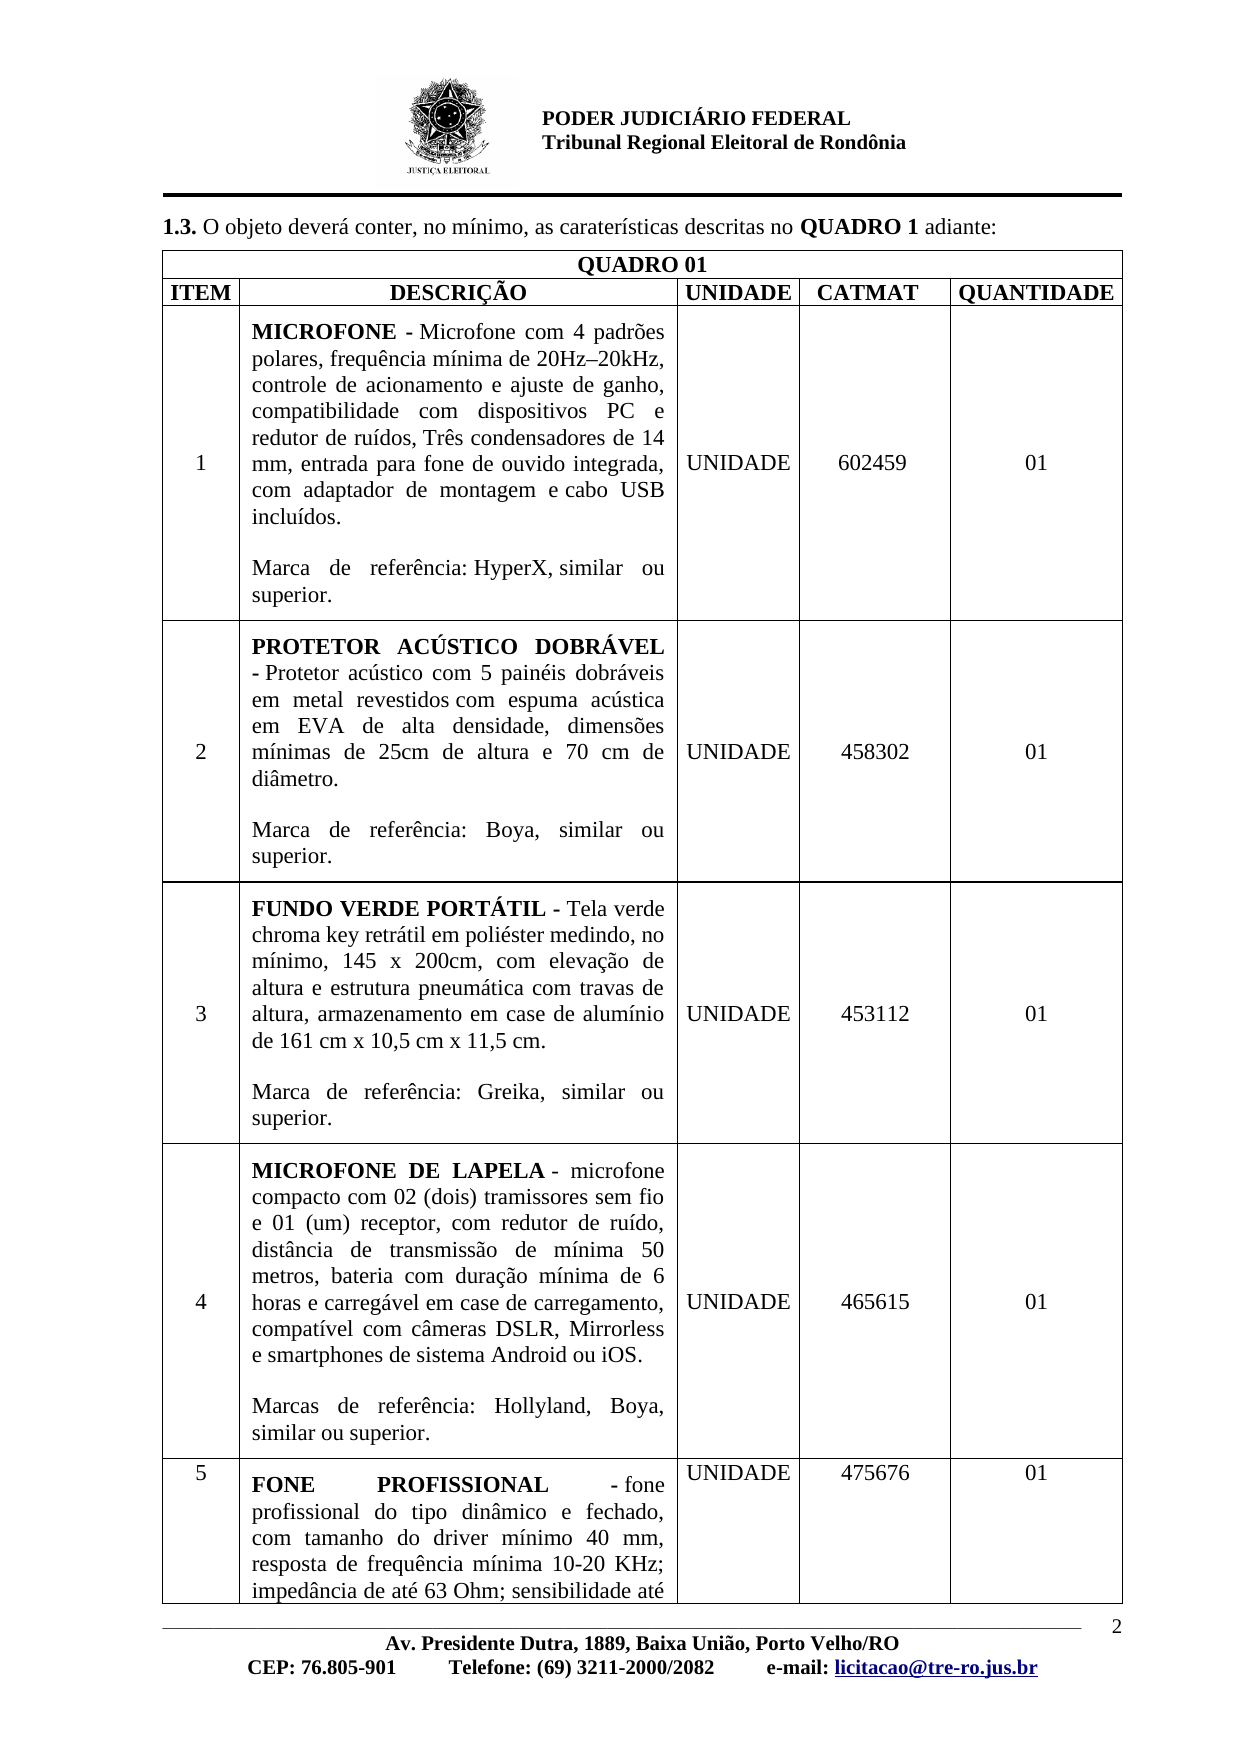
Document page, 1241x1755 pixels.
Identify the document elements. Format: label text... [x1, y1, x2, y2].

table_cell UNIDADE [678, 306, 799, 619]
table_cell UNIDADE [678, 279, 799, 305]
table_cell 5 [163, 1459, 239, 1603]
table_cell MICROFONE DE LAPELA - microfone compacto com 02 (dois) tramissores sem fio e 01 (um) receptor, com redutor de ruído, distância de transmissão de mínima 50 metros, bateria com duração mínima de 6 horas e carregável em case de carregamento, compatível com câmeras DSLR, Mirrorless e smartphones de sistema Android ou iOS. Marcas de referência: Hollyland, Boya, similar ou superior. [240, 1144, 677, 1458]
table_cell UNIDADE [678, 1459, 799, 1603]
table_cell UNIDADE [678, 1144, 799, 1458]
table_cell QUANTIDADE [951, 279, 1122, 305]
table_cell 465615 [800, 1144, 950, 1458]
table_header QUADRO 01 [163, 251, 1122, 277]
table_cell 01 [951, 621, 1122, 881]
table_cell DESCRIÇÃO [240, 279, 677, 305]
table_cell FONE PROFISSIONAL - fone profissional do tipo dinâmico e fechado, com tamanho do driver mínimo 40 mm, resposta de frequência mínima 10-20 KHz; impedância de até 63 Ohm; sensibilidade até [240, 1459, 677, 1603]
table_cell 01 [951, 1459, 1122, 1603]
table_cell 475676 [800, 1459, 950, 1603]
table_cell CATMAT [800, 279, 950, 305]
text 1.3. O objeto deverá conter, no mínimo, as caraterísticas descritas no QUADRO 1 adiante: [162, 213, 1122, 240]
table_cell FUNDO VERDE PORTÁTIL - Tela verde chroma key retrátil em poliéster medindo, no mínimo, 145 x 200cm, com elevação de altura e estrutura pneumática com travas de altura, armazenamento em case de alumínio de 161 cm x 10,5 cm x 11,5 cm. Marca de referência: Greika, similar ou superior. [240, 883, 677, 1143]
table_cell MICROFONE - Microfone com 4 padrões polares, frequência mínima de 20Hz–20kHz, controle de acionamento e ajuste de ganho, compatibilidade com dispositivos PC e redutor de ruídos, Três condensadores de 14 mm, entrada para fone de ouvido integrada, com adaptador de montagem e cabo USB incluídos. Marca de referência: HyperX, similar ou superior. [240, 306, 677, 619]
table_cell 01 [951, 306, 1122, 619]
table_cell ITEM [163, 279, 239, 305]
table_cell UNIDADE [678, 621, 799, 881]
table_cell 602459 [800, 306, 950, 619]
table_cell 3 [163, 883, 239, 1143]
table_cell 4 [163, 1144, 239, 1458]
table_cell 2 [163, 621, 239, 881]
table_cell 1 [163, 306, 239, 619]
table_cell 01 [951, 1144, 1122, 1458]
table_cell UNIDADE [678, 883, 799, 1143]
table_cell 458302 [800, 621, 950, 881]
table_cell 01 [951, 883, 1122, 1143]
table_cell PROTETOR ACÚSTICO DOBRÁVEL - Protetor acústico com 5 painéis dobráveis em metal revestidos com espuma acústica em EVA de alta densidade, dimensões mínimas de 25cm de altura e 70 cm de diâmetro. Marca de referência: Boya, similar ou superior. [240, 621, 677, 881]
table_cell 453112 [800, 883, 950, 1143]
